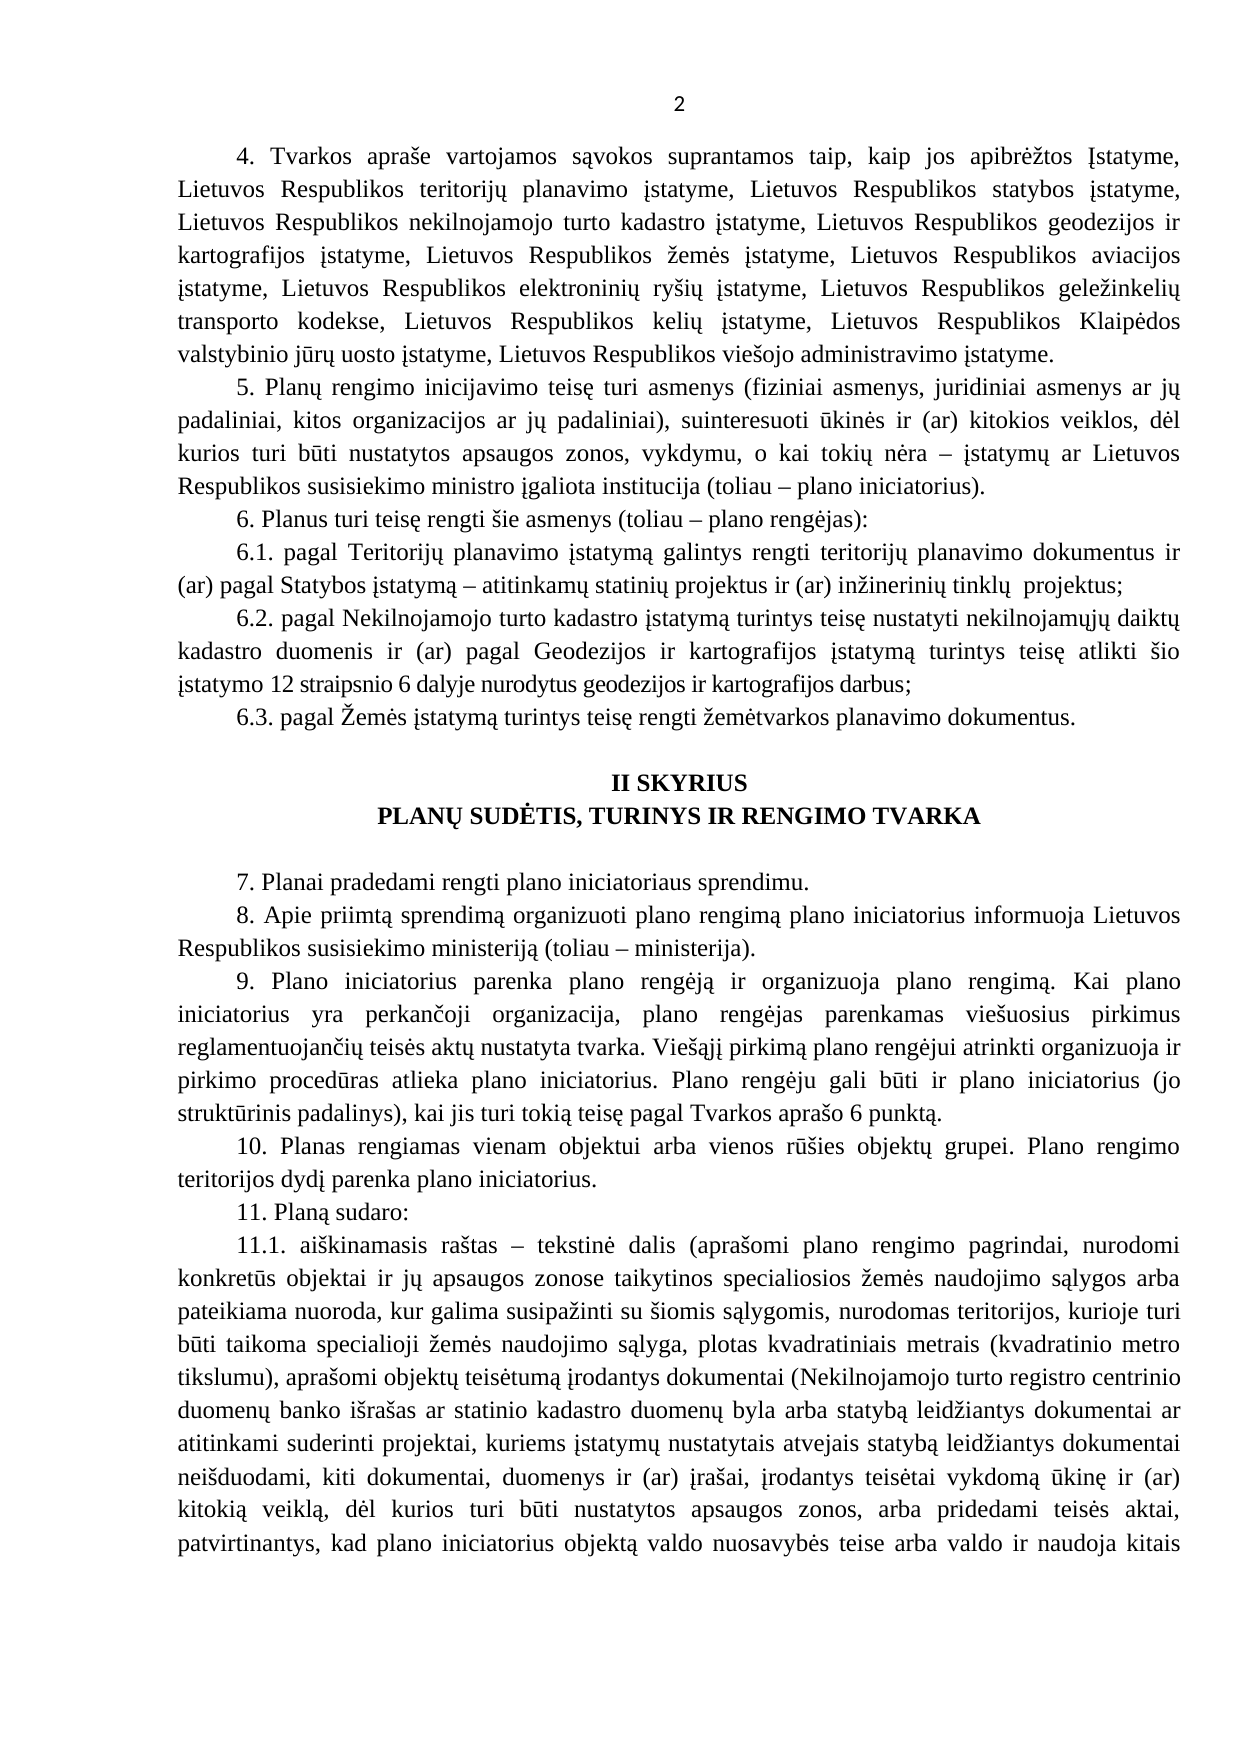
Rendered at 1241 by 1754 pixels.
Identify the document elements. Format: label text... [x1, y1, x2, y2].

text 6.3. pagal Žemės įstatymą turintys teisę rengti žemėtvarkos planavimo dokumentus. [177, 702, 1181, 731]
text 7. Planai pradedami rengti plano iniciatoriaus sprendimu. [177, 867, 1181, 896]
text 9. Plano iniciatorius parenka plano rengėją ir organizuoja plano rengimą. Kai plano iniciatorius yra perkančoji organizacija, plano rengėjas parenkamas viešuosius pirkimus reglamentuojančių teisės aktų nustatyta tvarka. Viešąjį pirkimą plano rengėjui atrinkti organizuoja ir pirkimo procedūras atlieka plano iniciatorius. Plano rengėju gali būti ir plano iniciatorius (jo struktūrinis padalinys), kai jis turi tokią teisę pagal Tvarkos aprašo 6 punktą. [177, 966, 1181, 1127]
text 5. Planų rengimo inicijavimo teisę turi asmenys (fiziniai asmenys, juridiniai asmenys ar jų padaliniai, kitos organizacijos ar jų padaliniai), suinteresuoti ūkinės ir (ar) kitokios veiklos, dėl kurios turi būti nustatytos apsaugos zonos, vykdymu, o kai tokių nėra – įstatymų ar Lietuvos Respublikos susisiekimo ministro įgaliota institucija (toliau – plano iniciatorius). [177, 372, 1181, 500]
text 4. Tvarkos apraše vartojamos sąvokos suprantamos taip, kaip jos apibrėžtos Įstatyme, Lietuvos Respublikos teritorijų planavimo įstatyme, Lietuvos Respublikos statybos įstatyme, Lietuvos Respublikos nekilnojamojo turto kadastro įstatyme, Lietuvos Respublikos geodezijos ir kartografijos įstatyme, Lietuvos Respublikos žemės įstatyme, Lietuvos Respublikos aviacijos įstatyme, Lietuvos Respublikos elektroninių ryšių įstatyme, Lietuvos Respublikos geležinkelių transporto kodekse, Lietuvos Respublikos kelių įstatyme, Lietuvos Respublikos Klaipėdos valstybinio jūrų uosto įstatyme, Lietuvos Respublikos viešojo administravimo įstatyme. [177, 141, 1181, 368]
text 11.1. aiškinamasis raštas – tekstinė dalis (aprašomi plano rengimo pagrindai, nurodomi konkretūs objektai ir jų apsaugos zonose taikytinos specialiosios žemės naudojimo sąlygos arba pateikiama nuoroda, kur galima susipažinti su šiomis sąlygomis, nurodomas teritorijos, kurioje turi būti taikoma specialioji žemės naudojimo sąlyga, plotas kvadratiniais metrais (kvadratinio metro tikslumu), aprašomi objektų teisėtumą įrodantys dokumentai (Nekilnojamojo turto registro centrinio duomenų banko išrašas ar statinio kadastro duomenų byla arba statybą leidžiantys dokumentai ar atitinkami suderinti projektai, kuriems įstatymų nustatytais atvejais statybą leidžiantys dokumentai neišduodami, kiti dokumentai, duomenys ir (ar) įrašai, įrodantys teisėtai vykdomą ūkinę ir (ar) kitokią veiklą, dėl kurios turi būti nustatytos apsaugos zonos, arba pridedami teisės aktai, patvirtinantys, kad plano iniciatorius objektą valdo nuosavybės teise arba valdo ir naudoja kitais [177, 1230, 1181, 1556]
text PLANŲ SUDĖTIS, TURINYS IR RENGIMO TVARKA [177, 801, 1181, 830]
text 8. Apie priimtą sprendimą organizuoti plano rengimą plano iniciatorius informuoja Lietuvos Respublikos susisiekimo ministeriją (toliau – ministerija). [177, 900, 1181, 962]
text 11. Planą sudaro: [177, 1197, 1181, 1226]
text 6.2. pagal Nekilnojamojo turto kadastro įstatymą turintys teisę nustatyti nekilnojamųjų daiktų kadastro duomenis ir (ar) pagal Geodezijos ir kartografijos įstatymą turintys teisę atlikti šio įstatymo 12 straipsnio 6 dalyje nurodytus geodezijos ir kartografijos darbus; [177, 603, 1181, 698]
text 6. Planus turi teisę rengti šie asmenys (toliau – plano rengėjas): [177, 504, 1181, 533]
text 10. Planas rengiamas vienam objektui arba vienos rūšies objektų grupei. Plano rengimo teritorijos dydį parenka plano iniciatorius. [177, 1131, 1181, 1193]
text II SKYRIUS [177, 768, 1181, 797]
text 6.1. pagal Teritorijų planavimo įstatymą galintys rengti teritorijų planavimo dokumentus ir (ar) pagal Statybos įstatymą – atitinkamų statinių projektus ir (ar) inžinerinių tinklų projektus; [177, 537, 1181, 599]
